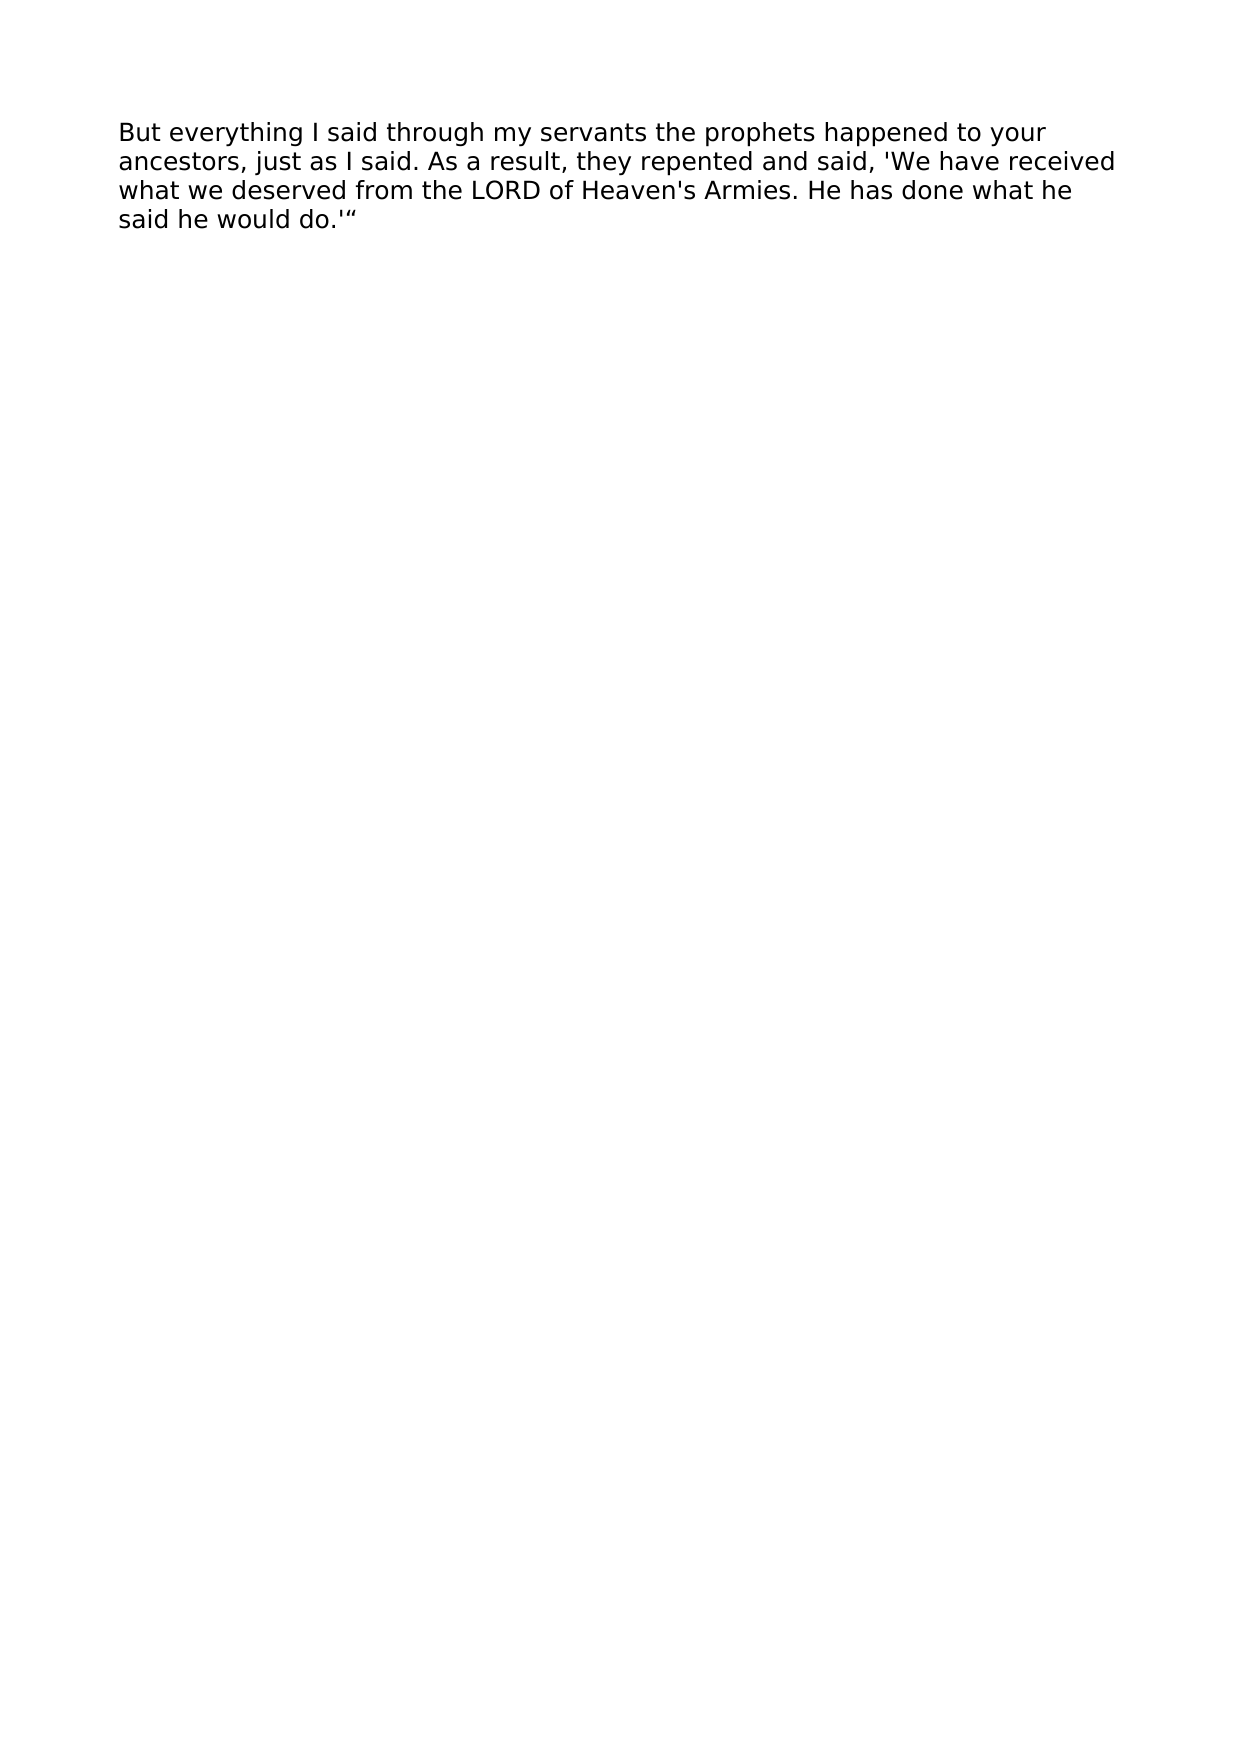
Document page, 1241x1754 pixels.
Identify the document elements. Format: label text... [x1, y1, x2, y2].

text But everything I said through my servants the prophets happened to your ancestors, just as I said. As a result, they repented and said, 'We have received what we deserved from the LORD of Heaven's Armies. He has done what he said he would do.'“ [118, 118, 1122, 235]
